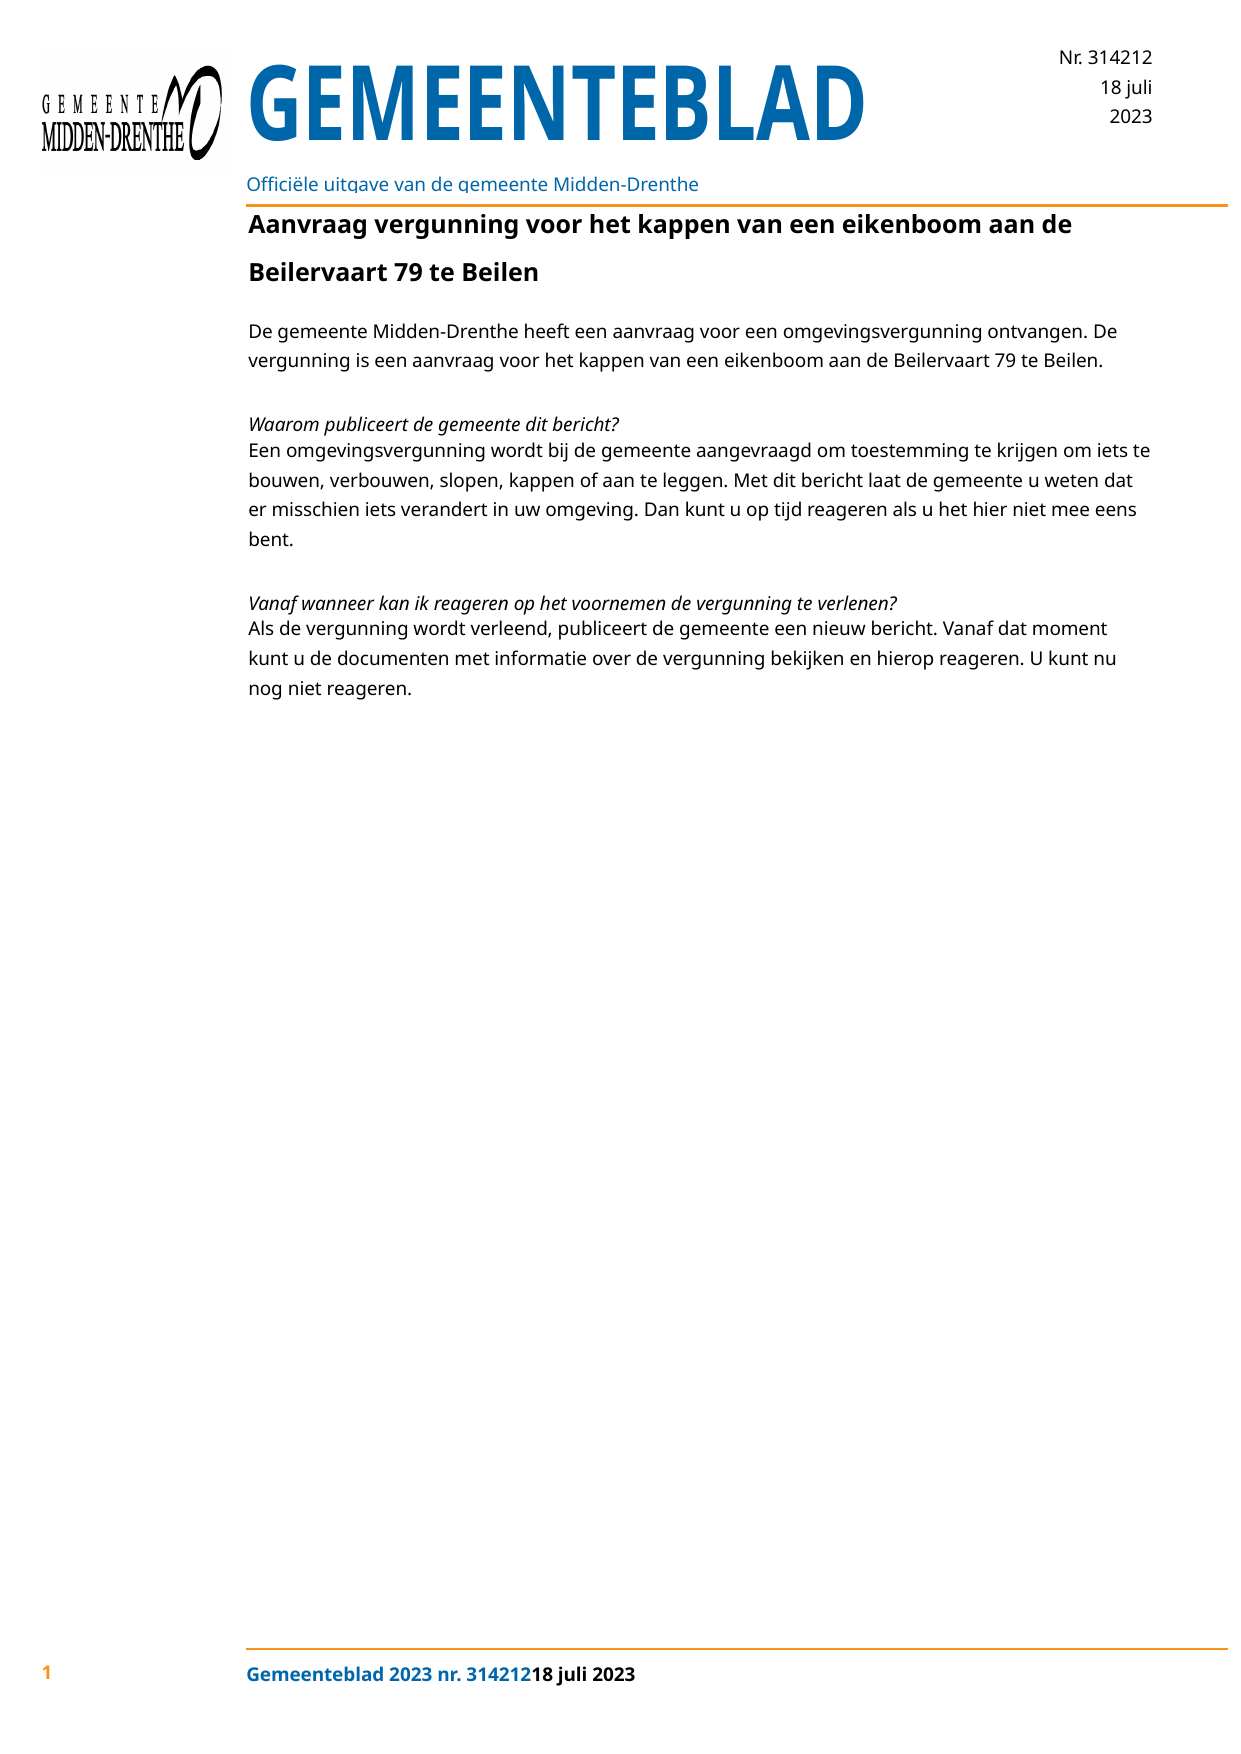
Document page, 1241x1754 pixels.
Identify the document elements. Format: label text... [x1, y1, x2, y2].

text Vanaf wanneer kan ik reageren op het voornemen de vergunning te verlenen? [248, 590, 1152, 616]
text De gemeente Midden-Drenthe heeft een aanvraag voor een omgevingsvergunning ontvangen. De vergunning is een aanvraag voor het kappen van een eikenboom aan de Beilervaart 79 te Beilen. [248, 318, 1152, 373]
text Als de vergunning wordt verleend, publiceert de gemeente een nieuw bericht. Vanaf dat moment kunt u de documenten met informatie over de vergunning bekijken en hierop reageren. U kunt nu nog niet reageren. [248, 616, 1152, 701]
text Aanvraag vergunning voor het kappen van een eikenboom aan de Beilervaart 79 te Beilen [248, 207, 1152, 288]
picture [41, 47, 231, 172]
text Een omgevingsvergunning wordt bij de gemeente aangevraagd om toestemming te krijgen om iets te bouwen, verbouwen, slopen, kappen of aan te leggen. Met dit bericht laat de gemeente u weten dat er misschien iets verandert in uw omgeving. Dan kunt u op tijd reageren als u het hier niet mee eens bent. [248, 437, 1152, 552]
text Waarom publiceert de gemeente dit bericht? [248, 411, 1152, 437]
